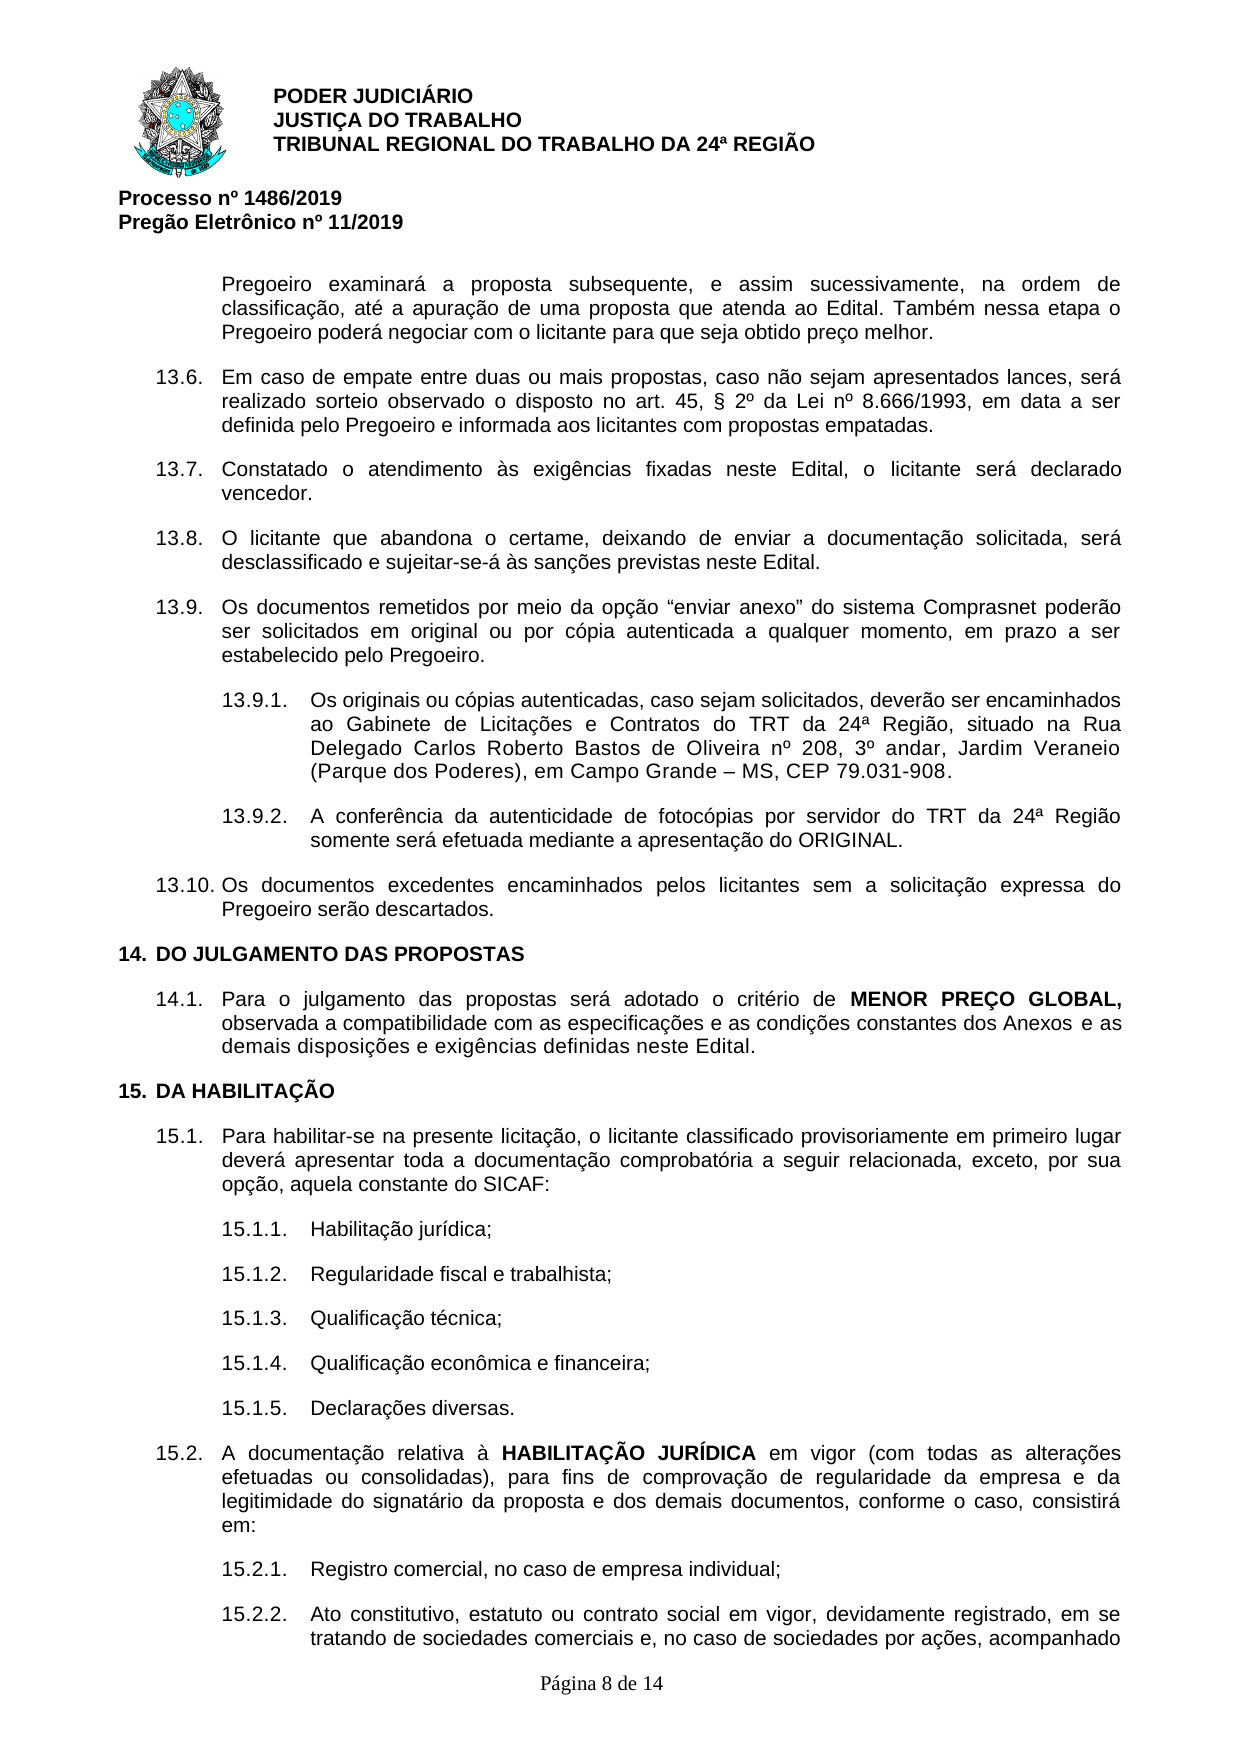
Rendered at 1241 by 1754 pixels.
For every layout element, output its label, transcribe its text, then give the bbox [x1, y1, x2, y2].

picture [133, 66, 228, 178]
list Qualificação econômica e financeira; [221, 1351, 1122, 1375]
list Registro comercial, no caso de empresa individual; [221, 1557, 1122, 1581]
list DO JULGAMENTO DAS PROPOSTAS [118, 942, 1122, 966]
list Regularidade fiscal e trabalhista; [221, 1261, 1122, 1285]
list Qualificação técnica; [221, 1306, 1122, 1330]
list Os documentos excedentes encaminhados pelos licitantes sem a solicitação expressa do Pregoeiro serão descartados. [155, 873, 1122, 921]
list Os originais ou cópias autenticadas, caso sejam solicitados, deverão ser encaminhados ao Gabinete de Licitações e Contratos do TRT da 24ª Região, situado na Rua Delegado Carlos Roberto Bastos de Oliveira nº 208, 3º andar, Jardim Veraneio (Parque dos Poderes), em Campo Grande – MS, CEP 79.031-908. [222, 687, 1122, 783]
list Constatado o atendimento às exigências fixadas neste Edital, o licitante será declarado vencedor. [155, 457, 1122, 505]
list Para o julgamento das propostas será adotado o critério de MENOR PREÇO GLOBAL, observada a compatibilidade com as especificações e as condições constantes dos Anexos e as demais disposições e exigências definidas neste Edital. [155, 986, 1122, 1058]
list A conferência da autenticidade de fotocópias por servidor do TRT da 24ª Região somente será efetuada mediante a apresentação do ORIGINAL. [222, 804, 1122, 852]
list Declarações diversas. [221, 1396, 1122, 1420]
list Ato constitutivo, estatuto ou contrato social em vigor, devidamente registrado, em se tratando de sociedades comerciais e, no caso de sociedades por ações, acompanhado [221, 1602, 1122, 1650]
list A documentação relativa à HABILITAÇÃO JURÍDICA em vigor (com todas as alterações efetuadas ou consolidadas), para fins de comprovação de regularidade da empresa e da legitimidade do signatário da proposta e dos demais documentos, conforme o caso, consistirá em: [155, 1441, 1122, 1536]
list O licitante que abandona o certame, deixando de enviar a documentação solicitada, será desclassificado e sujeitar-se-á às sanções previstas neste Edital. [155, 526, 1122, 574]
list Em caso de empate entre duas ou mais propostas, caso não sejam apresentados lances, será realizado sorteio observado o disposto no art. 45, § 2º da Lei nº 8.666/1993, em data a ser definida pelo Pregoeiro e informada aos licitantes com propostas empatadas. [155, 364, 1122, 436]
list Habilitação jurídica; [221, 1217, 1122, 1241]
list Pregoeiro examinará a proposta subsequente, e assim sucessivamente, na ordem de classificação, até a apuração de uma proposta que atenda ao Edital. Também nessa etapa o Pregoeiro poderá negociar com o licitante para que seja obtido preço melhor. [155, 272, 1122, 344]
list DA HABILITAÇÃO [118, 1079, 1122, 1103]
list Para habilitar-se na presente licitação, o licitante classificado provisoriamente em primeiro lugar deverá apresentar toda a documentação comprobatória a seguir relacionada, exceto, por sua opção, aquela constante do SICAF: [156, 1124, 1122, 1196]
list Os documentos remetidos por meio da opção “enviar anexo” do sistema Comprasnet poderão ser solicitados em original ou por cópia autenticada a qualquer momento, em prazo a ser estabelecido pelo Pregoeiro. [155, 595, 1122, 667]
